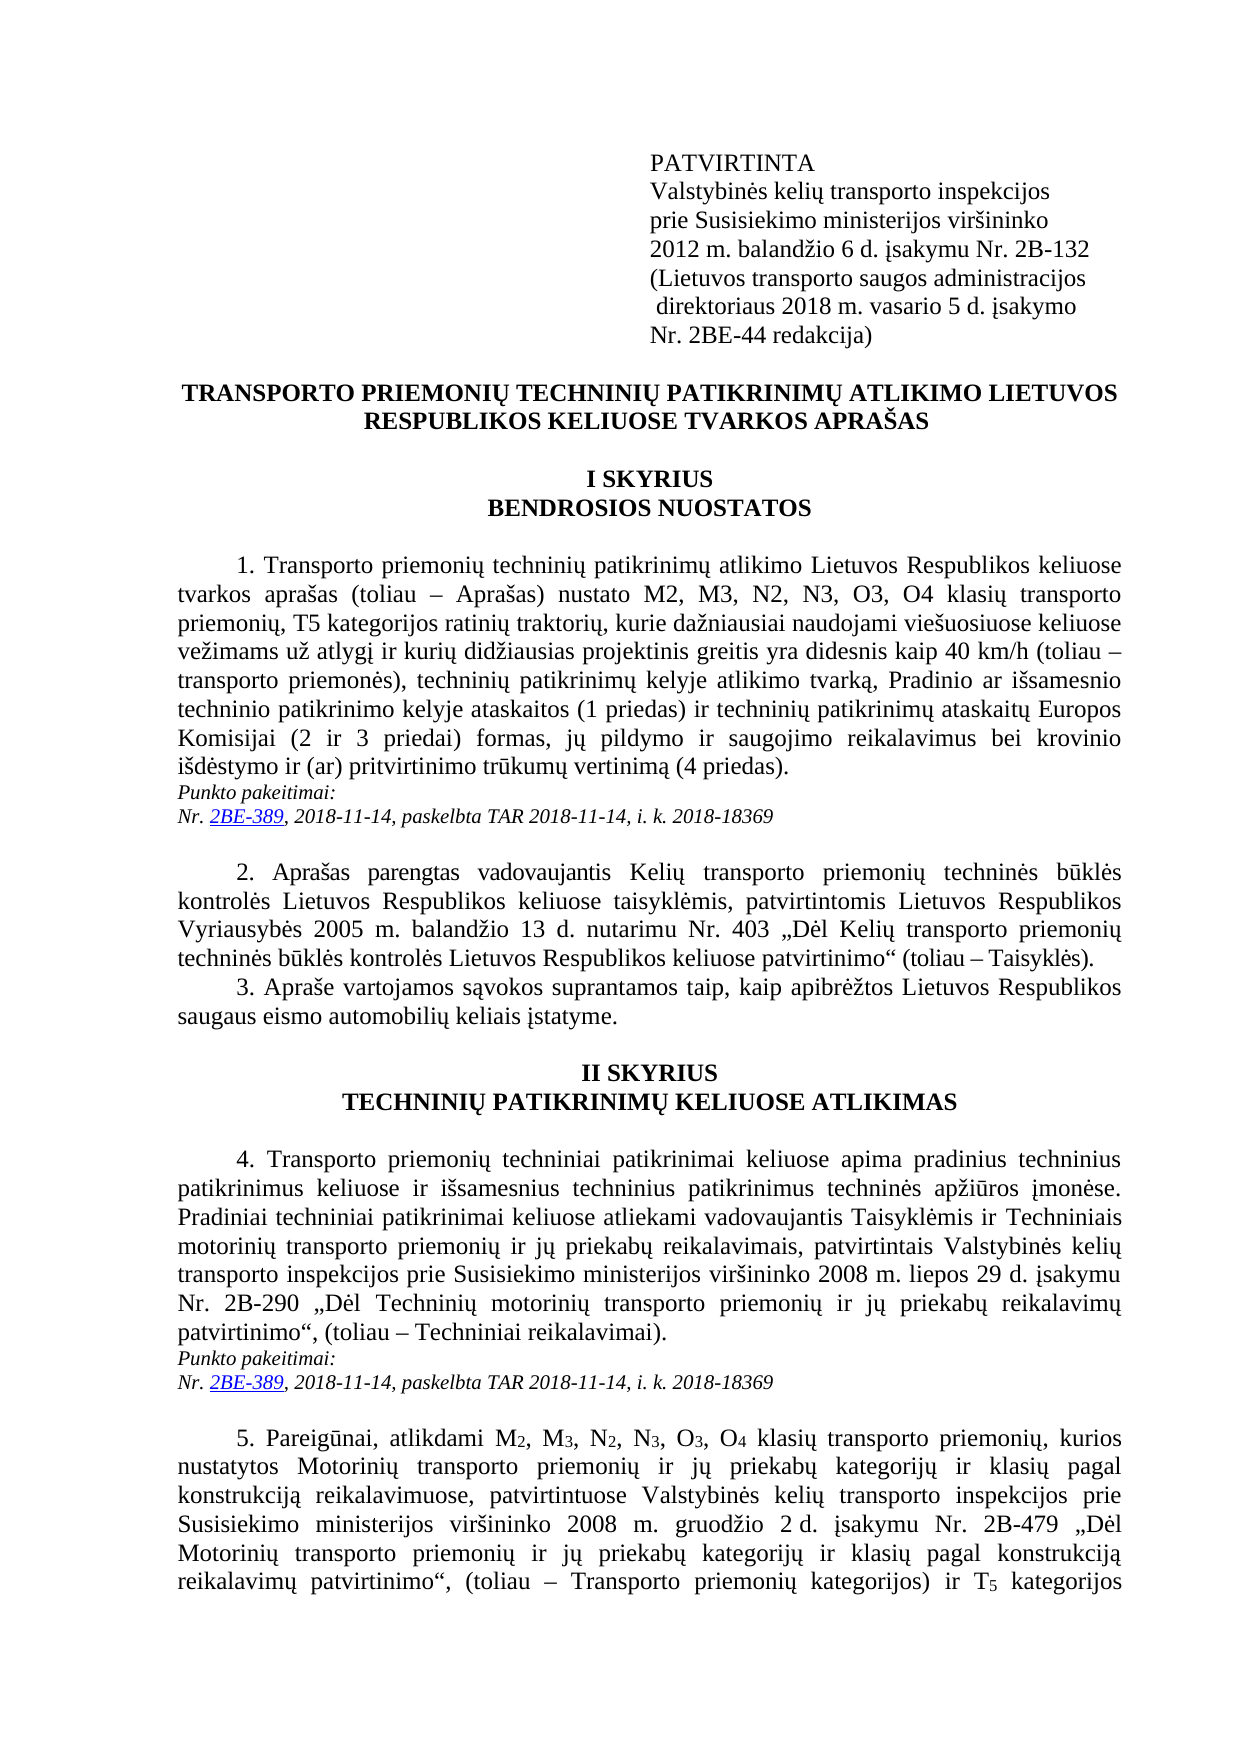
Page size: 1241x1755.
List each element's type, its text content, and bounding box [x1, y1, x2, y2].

text 3. Apraše vartojamos sąvokos suprantamos taip, kaip apibrėžtos Lietuvos Respublikos saugaus eismo automobilių keliais įstatyme. [177, 972, 1122, 1029]
text II skyrius [177, 1058, 1122, 1087]
text Punkto pakeitimai: [177, 1346, 1122, 1370]
text I skyrius [177, 464, 1122, 493]
text Bendrosios nuostatos [177, 493, 1122, 521]
text Valstybinės kelių transporto inspekcijos [649, 176, 1122, 205]
text 5. Pareigūnai, atlikdami M2, M3, N2, N3, O3, O4 klasių transporto priemonių, kurios nustatytos Motorinių transporto priemonių ir jų priekabų kategorijų ir klasių pagal konstrukciją reikalavimuose, patvirtintuose Valstybinės kelių transporto inspekcijos prie Susisiekimo ministerijos viršininko 2008 m. gruodžio 2 d. įsakymu Nr. 2B-479 „Dėl Motorinių transporto priemonių ir jų priekabų kategorijų ir klasių pagal konstrukciją reikalavimų patvirtinimo“, (toliau – Transporto priemonių kategorijos) ir T5 kategorijos [177, 1423, 1122, 1595]
text 1. Transporto priemonių techninių patikrinimų atlikimo Lietuvos Respublikos keliuose tvarkos aprašas (toliau – Aprašas) nustato M2, M3, N2, N3, O3, O4 klasių transporto priemonių, T5 kategorijos ratinių traktorių, kurie dažniausiai naudojami viešuosiuose keliuose vežimams už atlygį ir kurių didžiausias projektinis greitis yra didesnis kaip 40 km/h (toliau – transporto priemonės), techninių patikrinimų kelyje atlikimo tvarką, Pradinio ar išsamesnio techninio patikrinimo kelyje ataskaitos (1 priedas) ir techninių patikrinimų ataskaitų Europos Komisijai (2 ir 3 priedai) formas, jų pildymo ir saugojimo reikalavimus bei krovinio išdėstymo ir (ar) pritvirtinimo trūkumų vertinimą (4 priedas). [177, 550, 1122, 780]
text 4. Transporto priemonių techniniai patikrinimai keliuose apima pradinius techninius patikrinimus keliuose ir išsamesnius techninius patikrinimus techninės apžiūros įmonėse. Pradiniai techniniai patikrinimai keliuose atliekami vadovaujantis Taisyklėmis ir Techniniais motorinių transporto priemonių ir jų priekabų reikalavimais, patvirtintais Valstybinės kelių transporto inspekcijos prie Susisiekimo ministerijos viršininko 2008 m. liepos 29 d. įsakymu Nr. 2B-290 „Dėl Techninių motorinių transporto priemonių ir jų priekabų reikalavimų patvirtinimo“, (toliau – Techniniai reikalavimai). [177, 1144, 1122, 1346]
text TRANSPORTO PRIEMONIŲ TECHNINIų PATIKRINIMų atlikimo lietuvos respublikos keliuose TVARKOS APRAŠAS [177, 378, 1122, 435]
text PATVIRTINTA [650, 148, 1122, 176]
text Nr. 2BE-44 redakcija) [649, 320, 1122, 349]
text 2. Aprašas parengtas vadovaujantis Kelių transporto priemonių techninės būklės kontrolės Lietuvos Respublikos keliuose taisyklėmis, patvirtintomis Lietuvos Respublikos Vyriausybės 2005 m. balandžio 13 d. nutarimu Nr. 403 „Dėl Kelių transporto priemonių techninės būklės kontrolės Lietuvos Respublikos keliuose patvirtinimo“ (toliau – Taisyklės). [177, 857, 1122, 972]
text Nr. 2BE-389, 2018-11-14, paskelbta TAR 2018-11-14, i. k. 2018-18369 [177, 804, 1122, 828]
text Nr. 2BE-389, 2018-11-14, paskelbta TAR 2018-11-14, i. k. 2018-18369 [177, 1370, 1122, 1394]
text TECHNINIų PATIKRINIMų KELiuose ATLIkIMAS [177, 1087, 1122, 1116]
text (Lietuvos transporto saugos administracijos [649, 263, 1122, 291]
text 2012 m. balandžio 6 d. įsakymu Nr. 2B-132 [649, 234, 1122, 263]
text direktoriaus 2018 m. vasario 5 d. įsakymo [649, 291, 1122, 320]
text prie Susisiekimo ministerijos viršininko [649, 205, 1122, 234]
text Punkto pakeitimai: [177, 780, 1122, 804]
